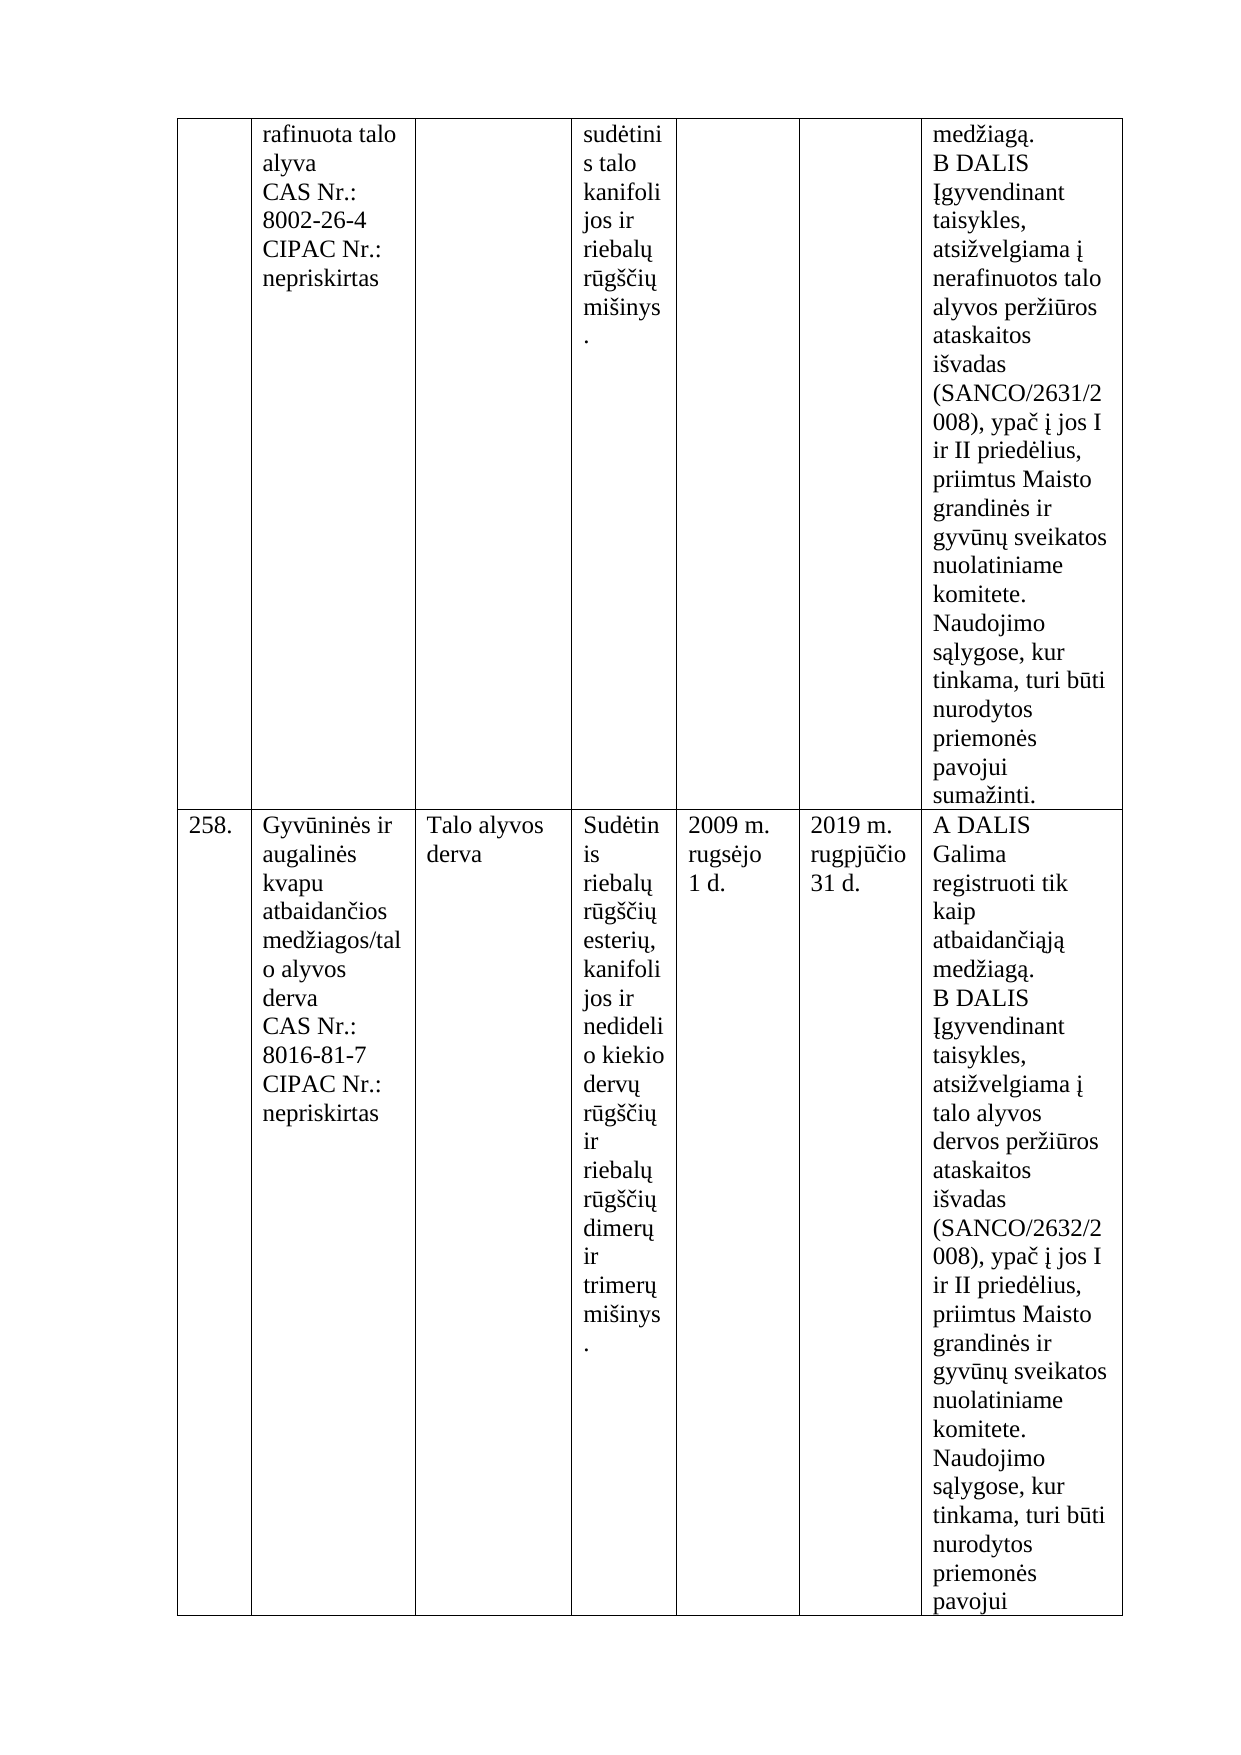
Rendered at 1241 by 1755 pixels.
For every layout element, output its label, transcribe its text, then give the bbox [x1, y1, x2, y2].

table_cell [178, 119, 251, 809]
table_cell Sudėtinis riebalų rūgščių esterių, kanifolijos ir nedidelio kiekio dervų rūgščių ir riebalų rūgščių dimerų ir trimerų mišinys. [572, 810, 676, 1615]
table_cell rafinuota talo alyva CAS Nr.: 8002-26-4 CIPAC Nr.: nepriskirtas [252, 119, 415, 809]
table_cell [416, 119, 571, 809]
table_cell 258. [178, 810, 251, 1615]
table_cell 2019 m. rugpjūčio 31 d. [800, 810, 921, 1615]
table_cell Gyvūninės ir augalinės kvapu atbaidančios medžiagos/talo alyvos derva CAS Nr.: 8016-81-7 CIPAC Nr.: nepriskirtas [252, 810, 415, 1615]
table_cell medžiagą. B DALIS Įgyvendinant taisykles, atsižvelgiama į nerafinuotos talo alyvos peržiūros ataskaitos išvadas (SANCO/2631/2008), ypač į jos I ir II priedėlius, priimtus Maisto grandinės ir gyvūnų sveikatos nuolatiniame komitete. Naudojimo sąlygose, kur tinkama, turi būti nurodytos priemonės pavojui sumažinti. [922, 119, 1122, 809]
table_cell A DALIS Galima registruoti tik kaip atbaidančiąją medžiagą. B DALIS Įgyvendinant taisykles, atsižvelgiama į talo alyvos dervos peržiūros ataskaitos išvadas (SANCO/2632/2008), ypač į jos I ir II priedėlius, priimtus Maisto grandinės ir gyvūnų sveikatos nuolatiniame komitete. Naudojimo sąlygose, kur tinkama, turi būti nurodytos priemonės pavojui [922, 810, 1122, 1615]
table_cell [800, 119, 921, 809]
table_cell 2009 m. rugsėjo 1 d. [677, 810, 799, 1615]
table_cell [677, 119, 799, 809]
table_cell sudėtinis talo kanifolijos ir riebalų rūgščių mišinys. [572, 119, 676, 809]
table_cell Talo alyvos derva [416, 810, 571, 1615]
